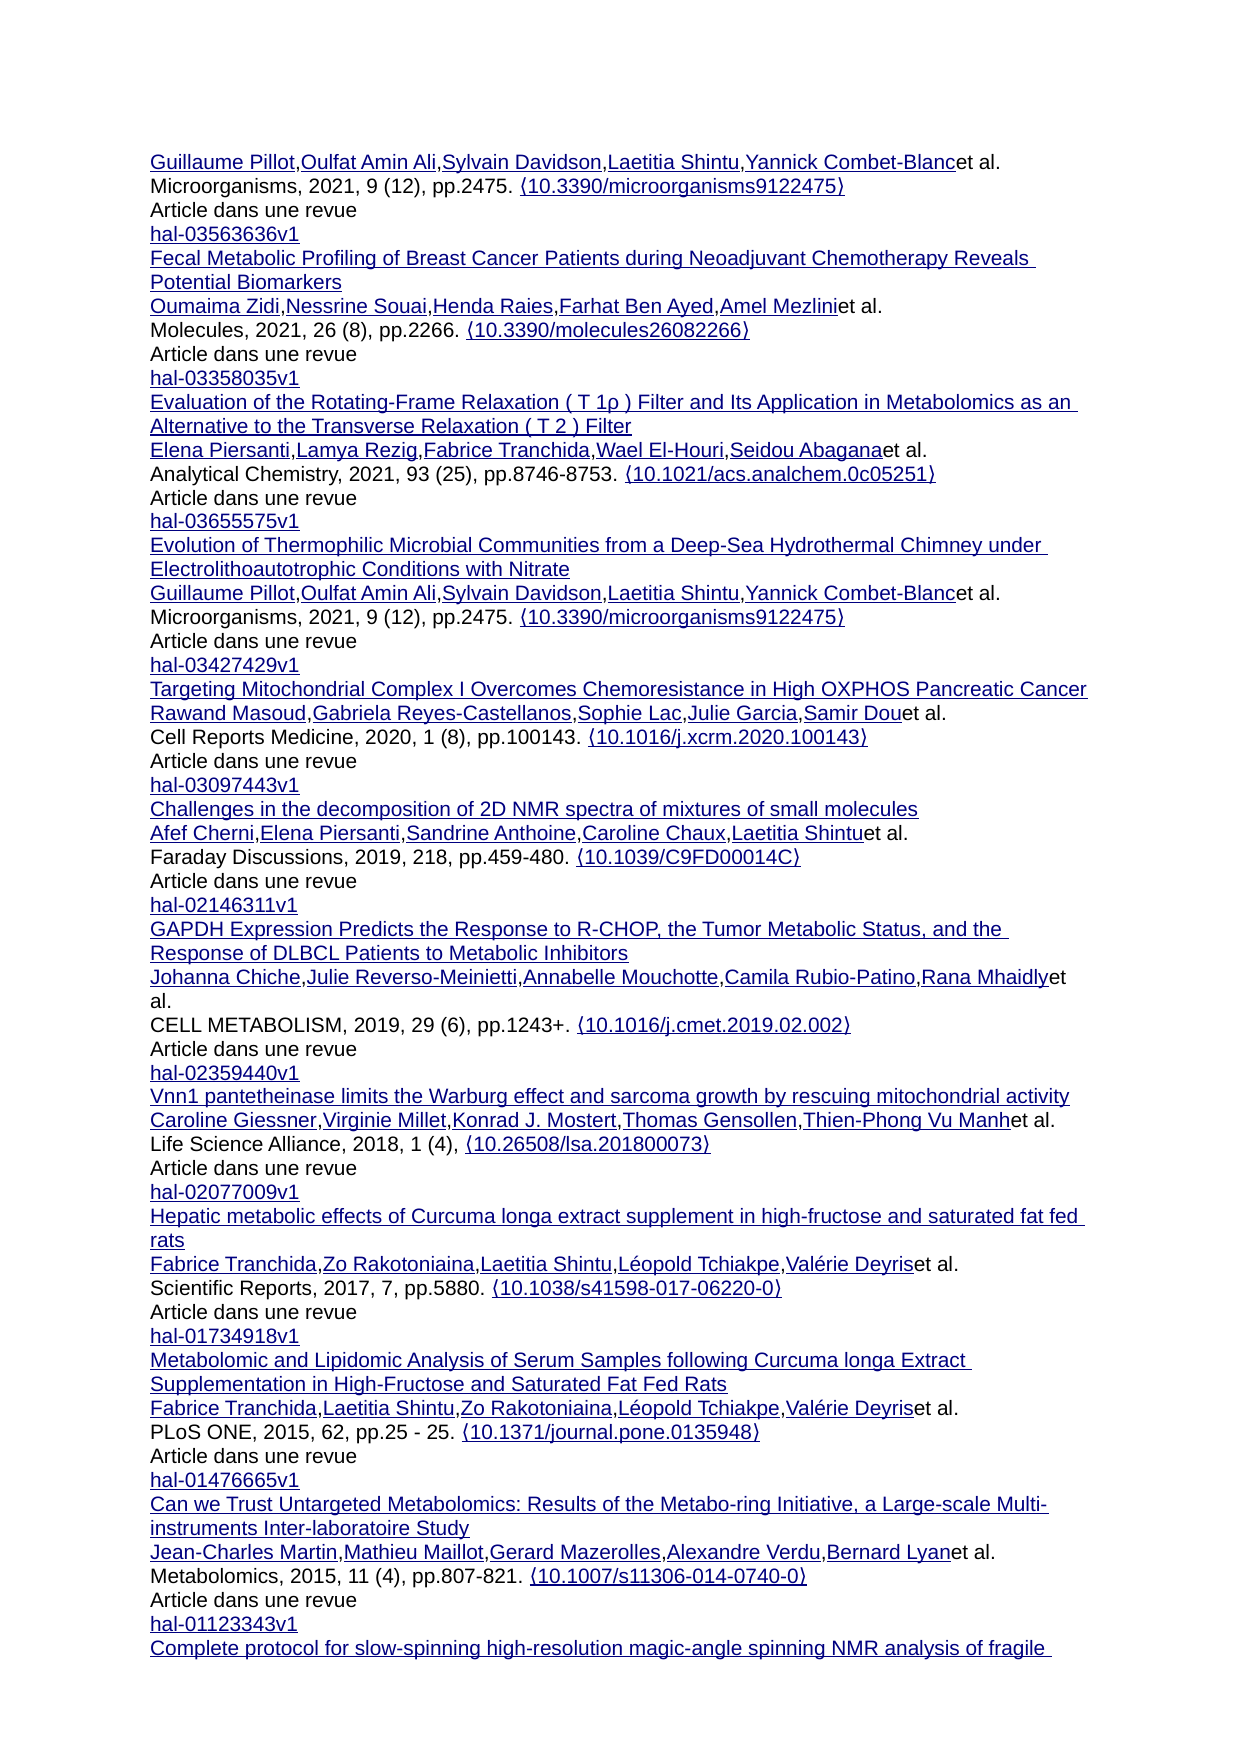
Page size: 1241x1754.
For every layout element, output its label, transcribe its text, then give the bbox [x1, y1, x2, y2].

table_cell Evolution of Thermophilic Microbial Communities from a Deep-Sea Hydrothermal Chimney under Electrolithoautotrophic Conditions with Nitrate Guillaume Pillot,Oulfat Amin Ali,Sylvain Davidson,Laetitia Shintu,Yannick Combet-Blancet al. Microorganisms, 2021, 9 (12), pp.2475. ⟨10.3390/microorganisms9122475⟩ Article dans une revue hal-03427429v1 [150, 533, 1090, 677]
table_cell Challenges in the decomposition of 2D NMR spectra of mixtures of small molecules Afef Cherni,Elena Piersanti,Sandrine Anthoine,Caroline Chaux,Laetitia Shintuet al. Faraday Discussions, 2019, 218, pp.459-480. ⟨10.1039/C9FD00014C⟩ Article dans une revue hal-02146311v1 [150, 797, 1090, 917]
table_cell Metabolomic and Lipidomic Analysis of Serum Samples following Curcuma longa Extract Supplementation in High-Fructose and Saturated Fat Fed Rats Fabrice Tranchida,Laetitia Shintu,Zo Rakotoniaina,Léopold Tchiakpe,Valérie Deyriset al. PLoS ONE, 2015, 62, pp.25 - 25. ⟨10.1371/journal.pone.0135948⟩ Article dans une revue hal-01476665v1 [150, 1348, 1090, 1492]
table_cell Hepatic metabolic effects of Curcuma longa extract supplement in high-fructose and saturated fat fed rats Fabrice Tranchida,Zo Rakotoniaina,Laetitia Shintu,Léopold Tchiakpe,Valérie Deyriset al. Scientific Reports, 2017, 7, pp.5880. ⟨10.1038/s41598-017-06220-0⟩ Article dans une revue hal-01734918v1 [150, 1204, 1090, 1348]
table_cell Fecal Metabolic Profiling of Breast Cancer Patients during Neoadjuvant Chemotherapy Reveals Potential Biomarkers Oumaima Zidi,Nessrine Souai,Henda Raies,Farhat Ben Ayed,Amel Mezliniet al. Molecules, 2021, 26 (8), pp.2266. ⟨10.3390/molecules26082266⟩ Article dans une revue hal-03358035v1 [150, 246, 1090, 389]
table_cell Targeting Mitochondrial Complex I Overcomes Chemoresistance in High OXPHOS Pancreatic Cancer Rawand Masoud,Gabriela Reyes-Castellanos,Sophie Lac,Julie Garcia,Samir Douet al. Cell Reports Medicine, 2020, 1 (8), pp.100143. ⟨10.1016/j.xcrm.2020.100143⟩ Article dans une revue hal-03097443v1 [150, 677, 1090, 797]
table_cell GAPDH Expression Predicts the Response to R-CHOP, the Tumor Metabolic Status, and the Response of DLBCL Patients to Metabolic Inhibitors Johanna Chiche,Julie Reverso-Meinietti,Annabelle Mouchotte,Camila Rubio-Patino,Rana Mhaidlyet al. CELL METABOLISM, 2019, 29 (6), pp.1243+. ⟨10.1016/j.cmet.2019.02.002⟩ Article dans une revue hal-02359440v1 [150, 917, 1090, 1084]
table_cell Complete protocol for slow-spinning high-resolution magic-angle spinning NMR analysis of fragile [150, 1635, 1090, 1659]
table_cell Can we Trust Untargeted Metabolomics: Results of the Metabo-ring Initiative, a Large-scale Multi-instruments Inter-laboratoire Study Jean-Charles Martin,Mathieu Maillot,Gerard Mazerolles,Alexandre Verdu,Bernard Lyanet al. Metabolomics, 2015, 11 (4), pp.807-821. ⟨10.1007/s11306-014-0740-0⟩ Article dans une revue hal-01123343v1 [150, 1492, 1090, 1635]
table_cell Guillaume Pillot,Oulfat Amin Ali,Sylvain Davidson,Laetitia Shintu,Yannick Combet-Blancet al. Microorganisms, 2021, 9 (12), pp.2475. ⟨10.3390/microorganisms9122475⟩ Article dans une revue hal-03563636v1 [150, 150, 1090, 246]
table_cell Vnn1 pantetheinase limits the Warburg effect and sarcoma growth by rescuing mitochondrial activity Caroline Giessner,Virginie Millet,Konrad J. Mostert,Thomas Gensollen,Thien-Phong Vu Manhet al. Life Science Alliance, 2018, 1 (4), ⟨10.26508/lsa.201800073⟩ Article dans une revue hal-02077009v1 [150, 1084, 1090, 1204]
table_cell Evaluation of the Rotating-Frame Relaxation ( T 1ρ ) Filter and Its Application in Metabolomics as an Alternative to the Transverse Relaxation ( T 2 ) Filter Elena Piersanti,Lamya Rezig,Fabrice Tranchida,Wael El-Houri,Seidou Abaganaet al. Analytical Chemistry, 2021, 93 (25), pp.8746-8753. ⟨10.1021/acs.analchem.0c05251⟩ Article dans une revue hal-03655575v1 [150, 390, 1090, 533]
